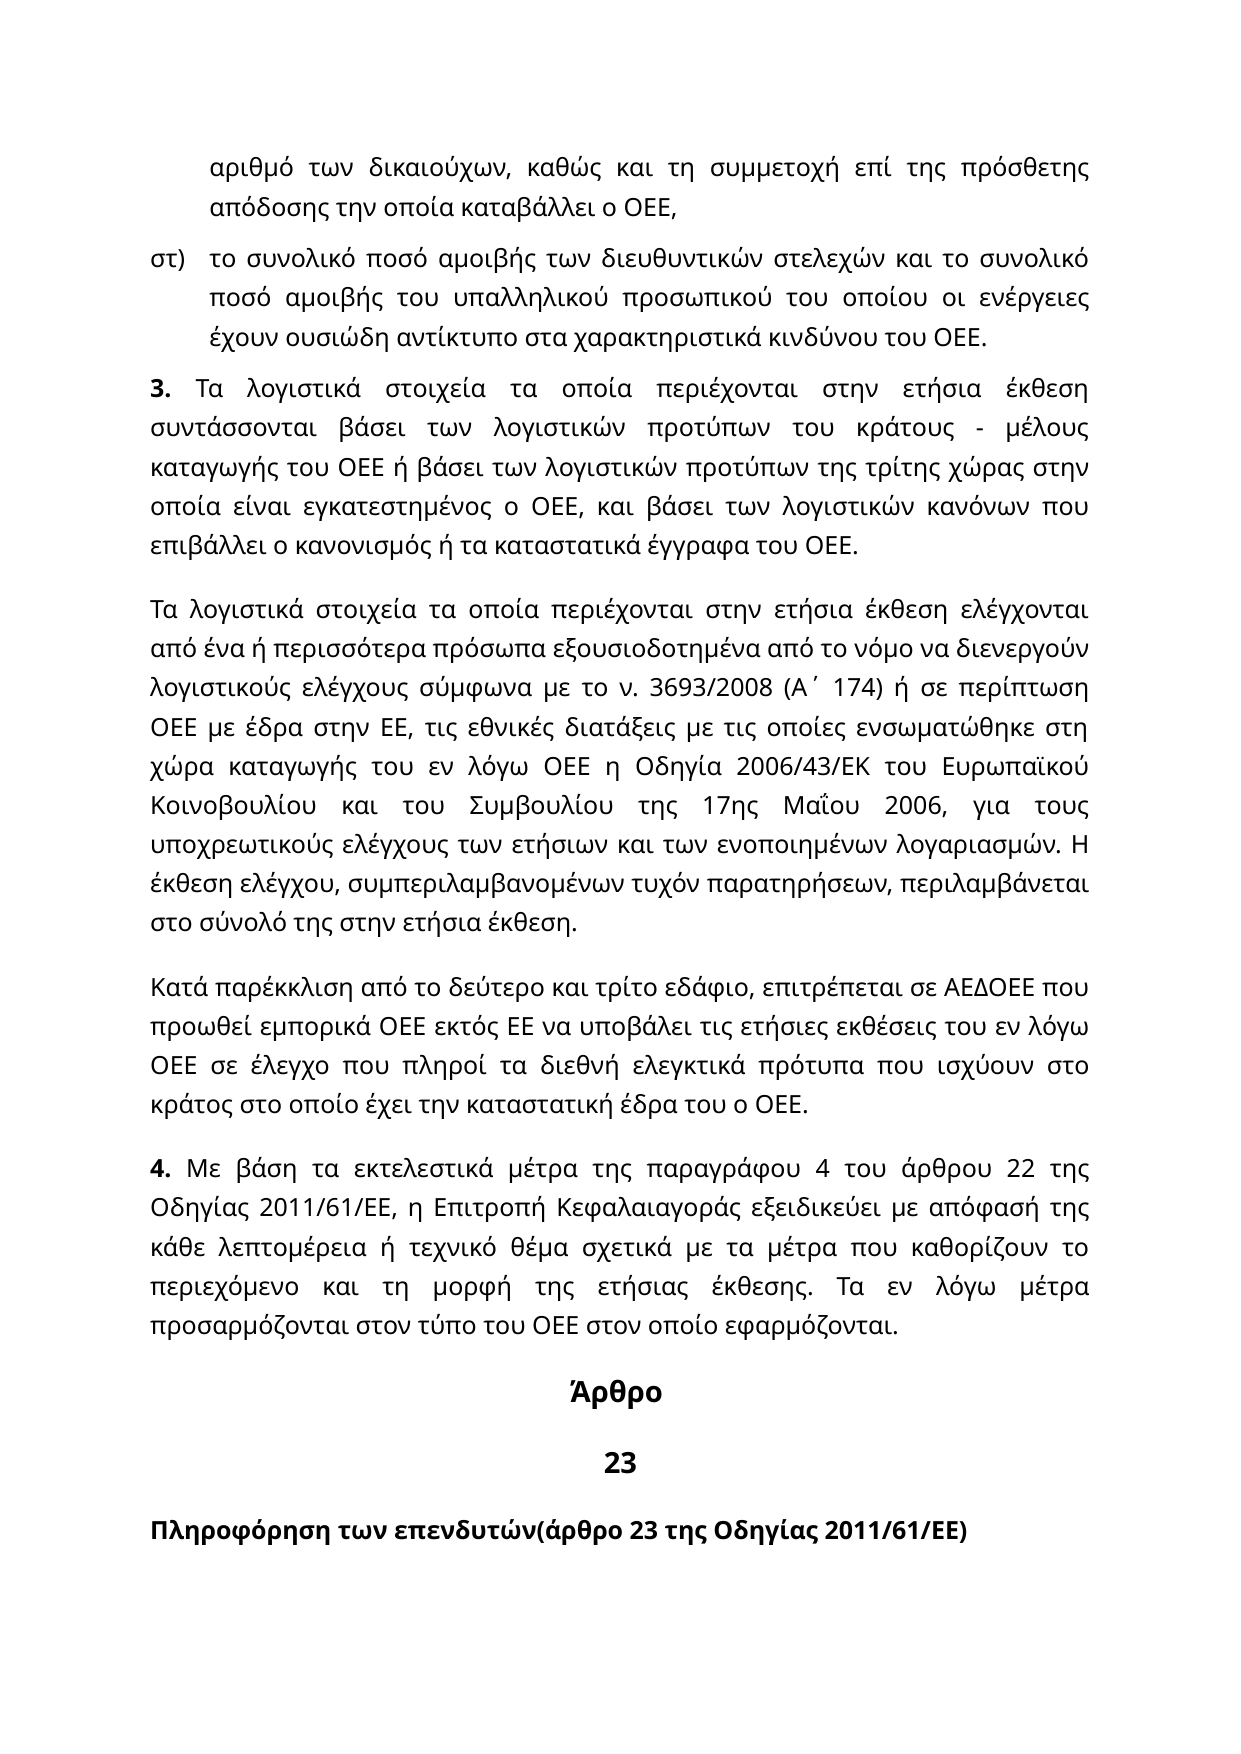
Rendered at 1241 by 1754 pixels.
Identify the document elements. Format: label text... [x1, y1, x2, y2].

subtitle 23 [150, 1442, 1090, 1482]
subtitle Άρθρο [150, 1372, 1090, 1411]
text Πληροφόρηση των επενδυτών(άρθρο 23 της Οδηγίας 2011/61/ΕΕ) [150, 1513, 1090, 1547]
list αριθμό των δικαιούχων, καθώς και τη συμμετοχή επί της πρόσθετης απόδοσης την οποία καταβάλλει ο ΟΕΕ, [150, 150, 1090, 223]
text 4. Με βάση τα εκτελεστικά μέτρα της παραγράφου 4 του άρθρου 22 της Οδηγίας 2011/61/ΕΕ, η Επιτροπή Κεφαλαιαγοράς εξειδικεύει με απόφασή της κάθε λεπτομέρεια ή τεχνικό θέμα σχετικά με τα μέτρα που καθορίζουν το περιεχόμενο και τη μορφή της ετήσιας έκθεσης. Τα εν λόγω μέτρα προσαρμόζονται στον τύπο του ΟΕΕ στον οποίο εφαρμόζονται. [150, 1151, 1090, 1342]
list στ) το συνολικό ποσό αμοιβής των διευθυντικών στελεχών και το συνολικό ποσό αμοιβής του υπαλληλικού προσωπικού του οποίου οι ενέργειες έχουν ουσιώδη αντίκτυπο στα χαρακτηριστικά κινδύνου του ΟΕΕ. [150, 241, 1090, 353]
text Τα λογιστικά στοιχεία τα οποία περιέχονται στην ετήσια έκθεση ελέγχονται από ένα ή περισσότερα πρόσωπα εξουσιοδοτημένα από το νόμο να διενεργούν λογιστικούς ελέγχους σύμφωνα με το ν. 3693/2008 (Α΄ 174) ή σε περίπτωση ΟΕΕ με έδρα στην ΕΕ, τις εθνικές διατάξεις με τις οποίες ενσωματώθηκε στη χώρα καταγωγής του εν λόγω ΟΕΕ η Οδηγία 2006/43/ΕΚ του Ευρωπαϊκού Κοινοβουλίου και του Συμβουλίου της 17ης Μαΐου 2006, για τους υποχρεωτικούς ελέγχους των ετήσιων και των ενοποιημένων λογαριασμών. Η έκθεση ελέγχου, συμπεριλαμβανομένων τυχόν παρατηρήσεων, περιλαμβάνεται στο σύνολό της στην ετήσια έκθεση. [150, 592, 1090, 939]
text 3. Τα λογιστικά στοιχεία τα οποία περιέχονται στην ετήσια έκθεση συντάσσονται βάσει των λογιστικών προτύπων του κράτους - μέλους καταγωγής του ΟΕΕ ή βάσει των λογιστικών προτύπων της τρίτης χώρας στην οποία είναι εγκατεστημένος ο ΟΕΕ, και βάσει των λογιστικών κανόνων που επιβάλλει ο κανονισμός ή τα καταστατικά έγγραφα του ΟΕΕ. [150, 371, 1090, 562]
text Κατά παρέκκλιση από το δεύτερο και τρίτο εδάφιο, επιτρέπεται σε ΑΕΔΟΕΕ που προωθεί εμπορικά ΟΕΕ εκτός ΕΕ να υποβάλει τις ετήσιες εκθέσεις του εν λόγω ΟΕΕ σε έλεγχο που πληροί τα διεθνή ελεγκτικά πρότυπα που ισχύουν στο κράτος στο οποίο έχει την καταστατική έδρα του ο ΟΕΕ. [150, 969, 1090, 1121]
